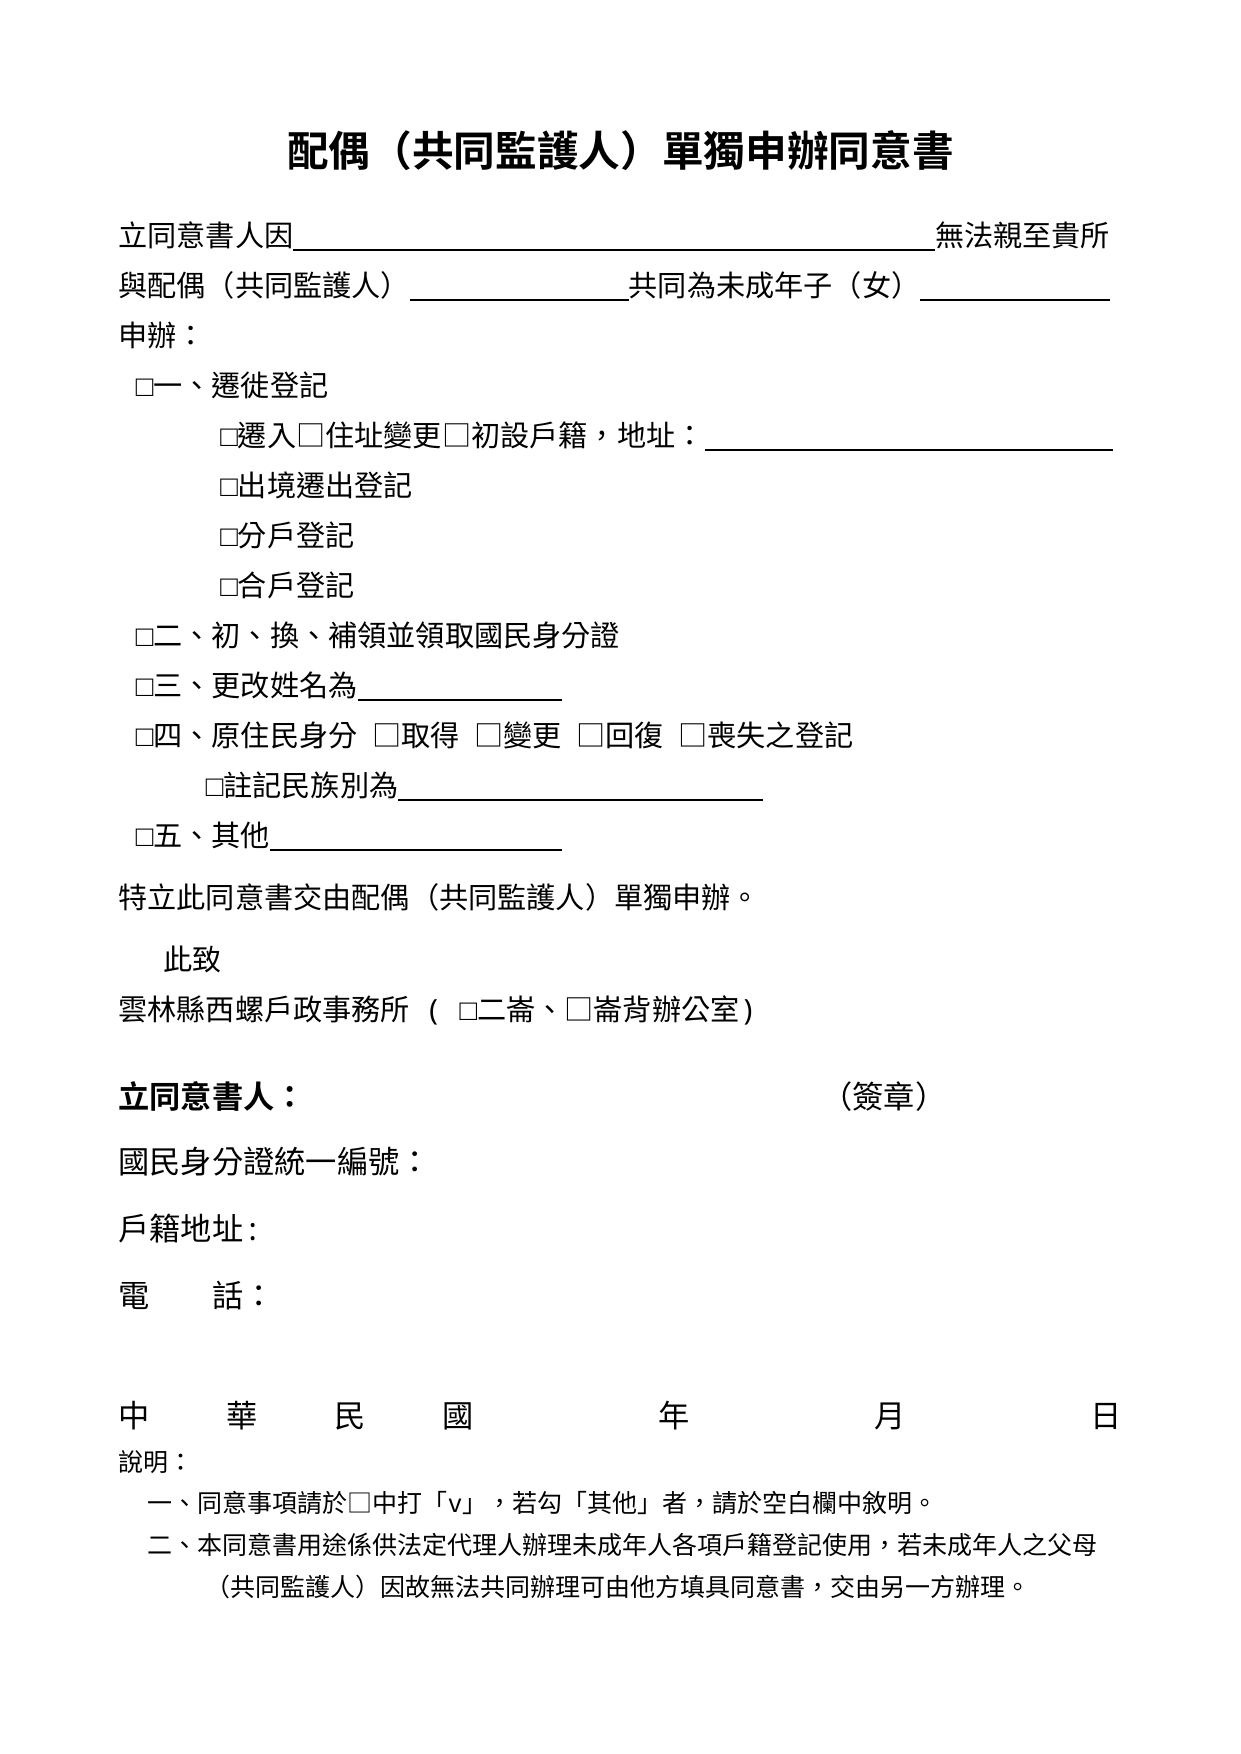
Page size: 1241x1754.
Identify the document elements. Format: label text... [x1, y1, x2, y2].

text 配偶（共同監護人）單獨申辦同意書 [118, 118, 1122, 178]
text 一、同意事項請於□中打「v」，若勾「其他」者，請於空白欄中敘明。 [118, 1478, 1122, 1520]
text 特立此同意書交由配偶（共同監護人）單獨申辦。 [118, 867, 1088, 917]
text □註記民族別為 [118, 755, 1122, 805]
text 戶籍地址: [118, 1204, 1122, 1250]
text 二、本同意書用途係供法定代理人辦理未成年人各項戶籍登記使用，若未成年人之父母（共同監護人）因故無法共同辦理可由他方填具同意書，交由另一方辦理。 [147, 1520, 1122, 1603]
text □出境遷出登記 [118, 455, 1122, 505]
text 此致 [118, 929, 1122, 979]
text 說明： [118, 1437, 1122, 1478]
text □三、更改姓名為 [118, 655, 1122, 705]
text 雲林縣西螺戶政事務所 ( □二崙、□崙背辦公室) [118, 979, 1122, 1029]
text □遷入□住址變更□初設戶籍，地址： [118, 405, 1122, 455]
text □五、其他 [118, 805, 1122, 855]
text □四、原住民身分 □取得 □變更 □回復 □喪失之登記 [118, 705, 1122, 755]
text 國民身分證統一編號： [118, 1138, 1122, 1183]
text □一、遷徙登記 [118, 355, 1122, 405]
text □二、初、換、補領並領取國民身分證 [118, 605, 1122, 655]
text 立同意書人因 無法親至貴所與配偶（共同監護人） 共同為未成年子（女） 申辦： [118, 205, 1122, 355]
text □分戶登記 [156, 505, 1122, 555]
text 電 話： [118, 1271, 1122, 1317]
text 中華民國 年 月 日 [118, 1391, 1122, 1437]
text □合戶登記 [156, 555, 1122, 605]
text 立同意書人： （簽章） [118, 1067, 1122, 1117]
